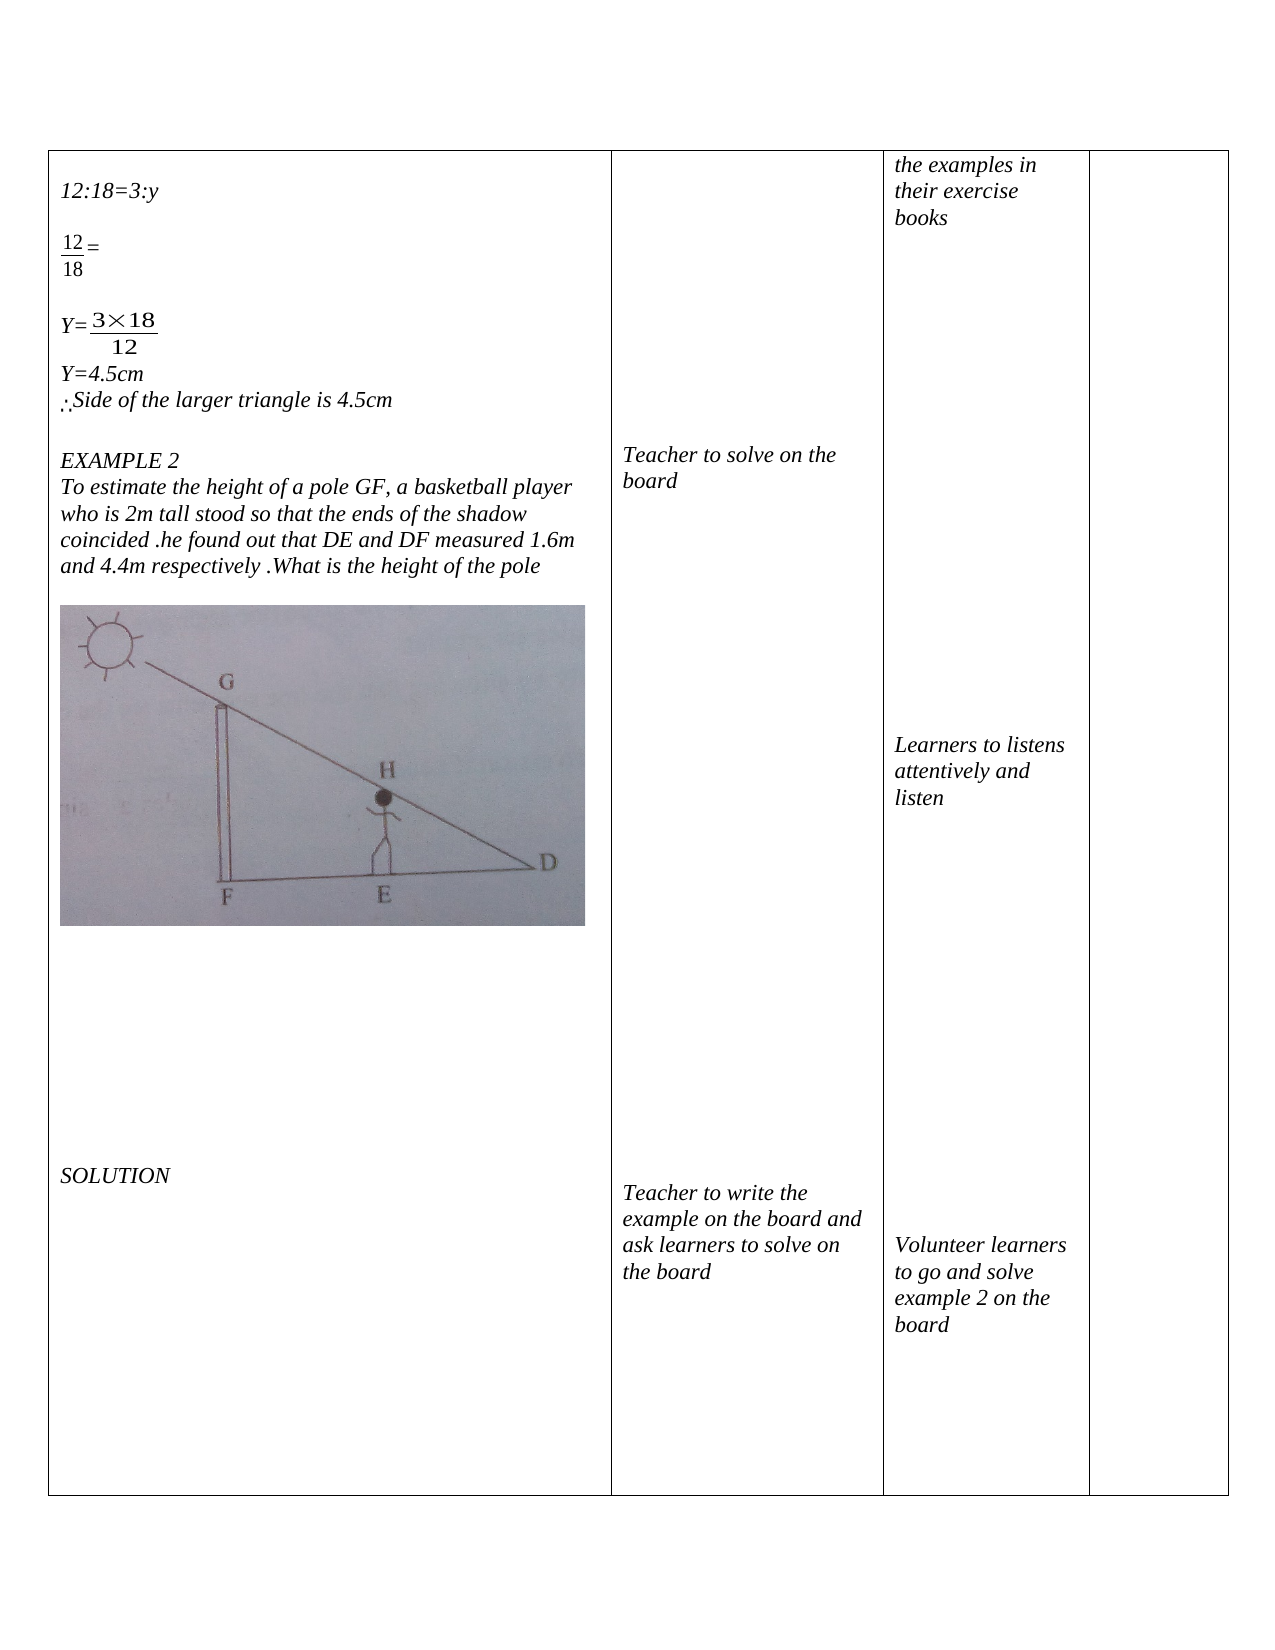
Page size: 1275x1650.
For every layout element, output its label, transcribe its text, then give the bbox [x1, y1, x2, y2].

table_cell the examples in their exercise books Learners to listens attentively and listen Volunteer learners to go and solve example 2 on the board [884, 151, 1089, 1495]
table_cell [1090, 151, 1228, 1495]
table_cell APPLICATION OF SIMILARITY IN TRIANGLES Similar triangle used to prove that the line segment are proportional The proof takes the following four steps Select two triangle each two of the given line segment are sides Prove that the two triangles are similar Derive the proportionality by showing that the line segment are the corresponding sides of two triangles Then use alternation or inversion if necessary EXAMPLE If the perimeter of two similar triangles are 18m and 12m and one side of the smaller triangle is 3m .find the corresponding side of the lager triangle For two similar perimeter of smaller triangle is proportional to the perimeter of the larger triangle Let the side f the lager triangle be y Perimeter of smaller triangle =P1 Perimeter of smaller triangle =P2 P1: P2=12:18 and S1:S2=3:y = 12:18=3:y = Y= Y=4.5cm Side of the larger triangle is 4.5cm EXAMPLE 2 To estimate the height of a pole GF, a basketball player who is 2m tall stood so that the ends of the shadow coincided .he found out that DE and DF measured 1.6m and 4.4m respectively .What is the height of the pole SOLUTION We have triangle FDC and triangle EDH. Which are similar since ˂FDG=˂EDH (common) ˂GFD=˂HCD (right angle) Therefore === === =5.5cm the pole is 5.5m high EXAMPLE 4 If IV=36m,VE=20m and EB=15m.find the width RI of the river shown below SOLUTION From similarity == From which we have = We get R1= =27m the width of the river (R1) is 27m long [49, 151, 611, 1495]
table_cell Teacher to solve on the board Teacher to write the example on the board and ask learners to solve on the board [612, 151, 883, 1495]
